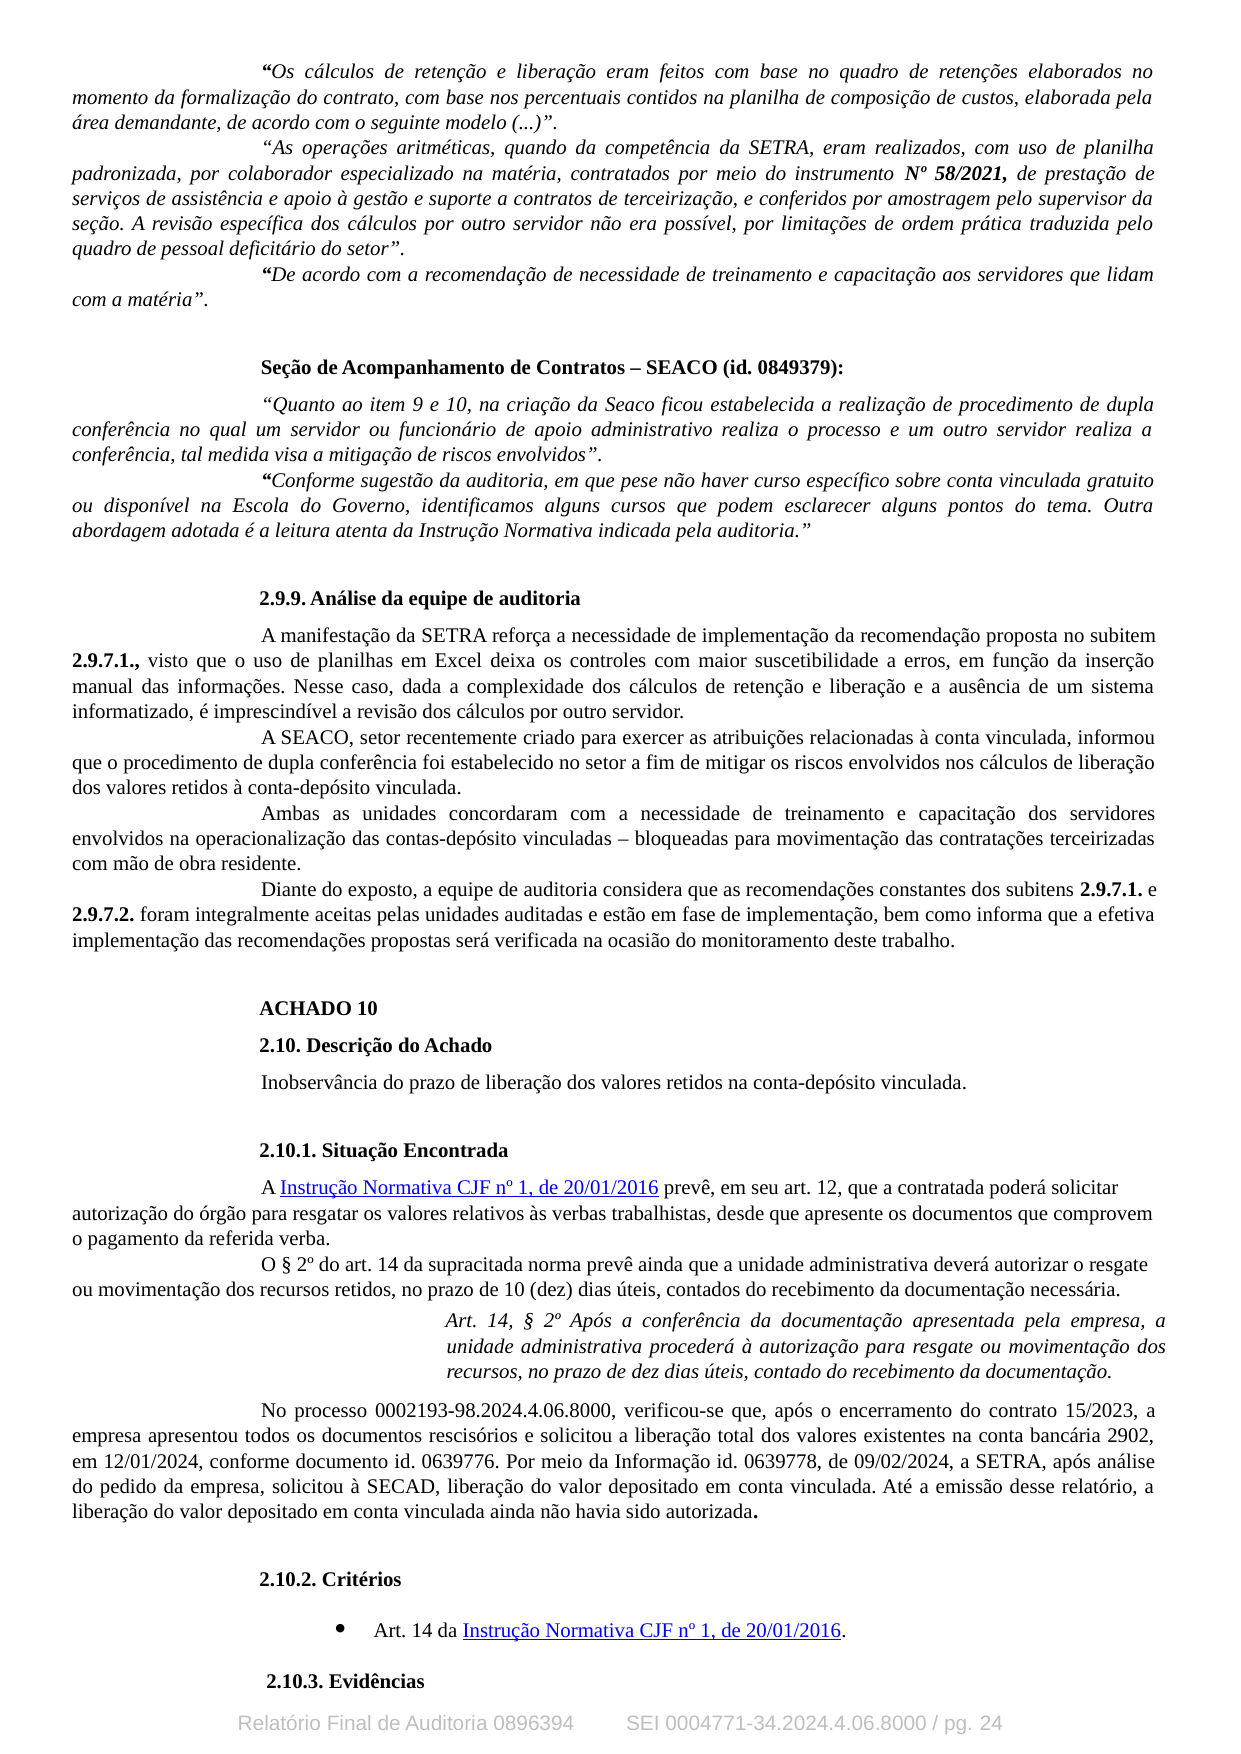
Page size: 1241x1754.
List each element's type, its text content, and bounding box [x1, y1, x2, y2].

subtitle 2.10.2. Critérios [259, 1567, 1169, 1591]
text Inobservância do prazo de liberação dos valores retidos na conta-depósito vinculada. [72, 1070, 1157, 1094]
text A manifestação da SETRA reforça a necessidade de implementação da recomendação proposta no subitem 2.9.7.1., visto que o uso de planilhas em Excel deixa os controles com maior suscetibilidade a erros, em função da inserção manual das informações. Nesse caso, dada a complexidade dos cálculos de retenção e liberação e a ausência de um sistema informatizado, é imprescindível a revisão dos cálculos por outro servidor. [72, 623, 1157, 723]
text Seção de Acompanhamento de Contratos – SEACO (id. 0849379): [84, 355, 1169, 379]
text “Quanto ao item 9 e 10, na criação da Seaco ficou estabelecida a realização de procedimento de dupla conferência no qual um servidor ou funcionário de apoio administrativo realiza o processo e um outro servidor realiza a conferência, tal medida visa a mitigação de riscos envolvidos”. [72, 392, 1157, 466]
text “As operações aritméticas, quando da competência da SETRA, eram realizados, com uso de planilha padronizada, por colaborador especializado na matéria, contratados por meio do instrumento Nº 58/2021, de prestação de serviços de assistência e apoio à gestão e suporte a contratos de terceirização, e conferidos por amostragem pelo supervisor da seção. A revisão específica dos cálculos por outro servidor não era possível, por limitações de ordem prática traduzida pelo quadro de pessoal deficitário do setor”. [72, 135, 1157, 260]
text Art. 14, § 2º Após a conferência da documentação apresentada pela empresa, a unidade administrativa procederá à autorização para resgate ou movimentação dos recursos, no prazo de dez dias úteis, contado do recebimento da documentação. [445, 1308, 1169, 1383]
text 2.10.3. Evidências [261, 1668, 1169, 1693]
subtitle 2.10.1. Situação Encontrada [259, 1138, 1169, 1162]
text A Instrução Normativa CJF nº 1, de 20/01/2016 prevê, em seu art. 12, que a contratada poderá solicitar autorização do órgão para resgatar os valores relativos às verbas trabalhistas, desde que apresente os documentos que comprovem o pagamento da referida verba. [72, 1175, 1169, 1250]
text “De acordo com a recomendação de necessidade de treinamento e capacitação aos servidores que lidam com a matéria”. [72, 262, 1157, 311]
text Diante do exposto, a equipe de auditoria considera que as recomendações constantes dos subitens 2.9.7.1. e 2.9.7.2. foram integralmente aceitas pelas unidades auditadas e estão em fase de implementação, bem como informa que a efetiva implementação das recomendações propostas será verificada na ocasião do monitoramento deste trabalho. [72, 877, 1157, 952]
subtitle 2.10. Descrição do Achado [259, 1033, 1169, 1057]
subtitle 2.9.9. Análise da equipe de auditoria [259, 586, 1169, 610]
text “Conforme sugestão da auditoria, em que pese não haver curso específico sobre conta vinculada gratuito ou disponível na Escola do Governo, identificamos alguns cursos que podem esclarecer alguns pontos do tema. Outra abordagem adotada é a leitura atenta da Instrução Normativa indicada pela auditoria.” [72, 468, 1157, 542]
text “Os cálculos de retenção e liberação eram feitos com base no quadro de retenções elaborados no momento da formalização do contrato, com base nos percentuais contidos na planilha de composição de custos, elaborada pela área demandante, de acordo com o seguinte modelo (...)”. [72, 59, 1157, 134]
subtitle ACHADO 10 [259, 996, 1169, 1020]
list Art. 14 da Instrução Normativa CJF nº 1, de 20/01/2016. [336, 1618, 1169, 1643]
text Ambas as unidades concordaram com a necessidade de treinamento e capacitação dos servidores envolvidos na operacionalização das contas-depósito vinculadas – bloqueadas para movimentação das contratações terceirizadas com mão de obra residente. [72, 801, 1157, 875]
text No processo 0002193-98.2024.4.06.8000, verificou-se que, após o encerramento do contrato 15/2023, a empresa apresentou todos os documentos rescisórios e solicitou a liberação total dos valores existentes na conta bancária 2902, em 12/01/2024, conforme documento id. 0639776. Por meio da Informação id. 0639778, de 09/02/2024, a SETRA, após análise do pedido da empresa, solicitou à SECAD, liberação do valor depositado em conta vinculada. Até a emissão desse relatório, a liberação do valor depositado em conta vinculada ainda não havia sido autorizada. [72, 1398, 1157, 1523]
text O § 2º do art. 14 da supracitada norma prevê ainda que a unidade administrativa deverá autorizar o resgate ou movimentação dos recursos retidos, no prazo de 10 (dez) dias úteis, contados do recebimento da documentação necessária. [72, 1251, 1169, 1301]
text A SEACO, setor recentemente criado para exercer as atribuições relacionadas à conta vinculada, informou que o procedimento de dupla conferência foi estabelecido no setor a fim de mitigar os riscos envolvidos nos cálculos de liberação dos valores retidos à conta-depósito vinculada. [72, 725, 1157, 799]
